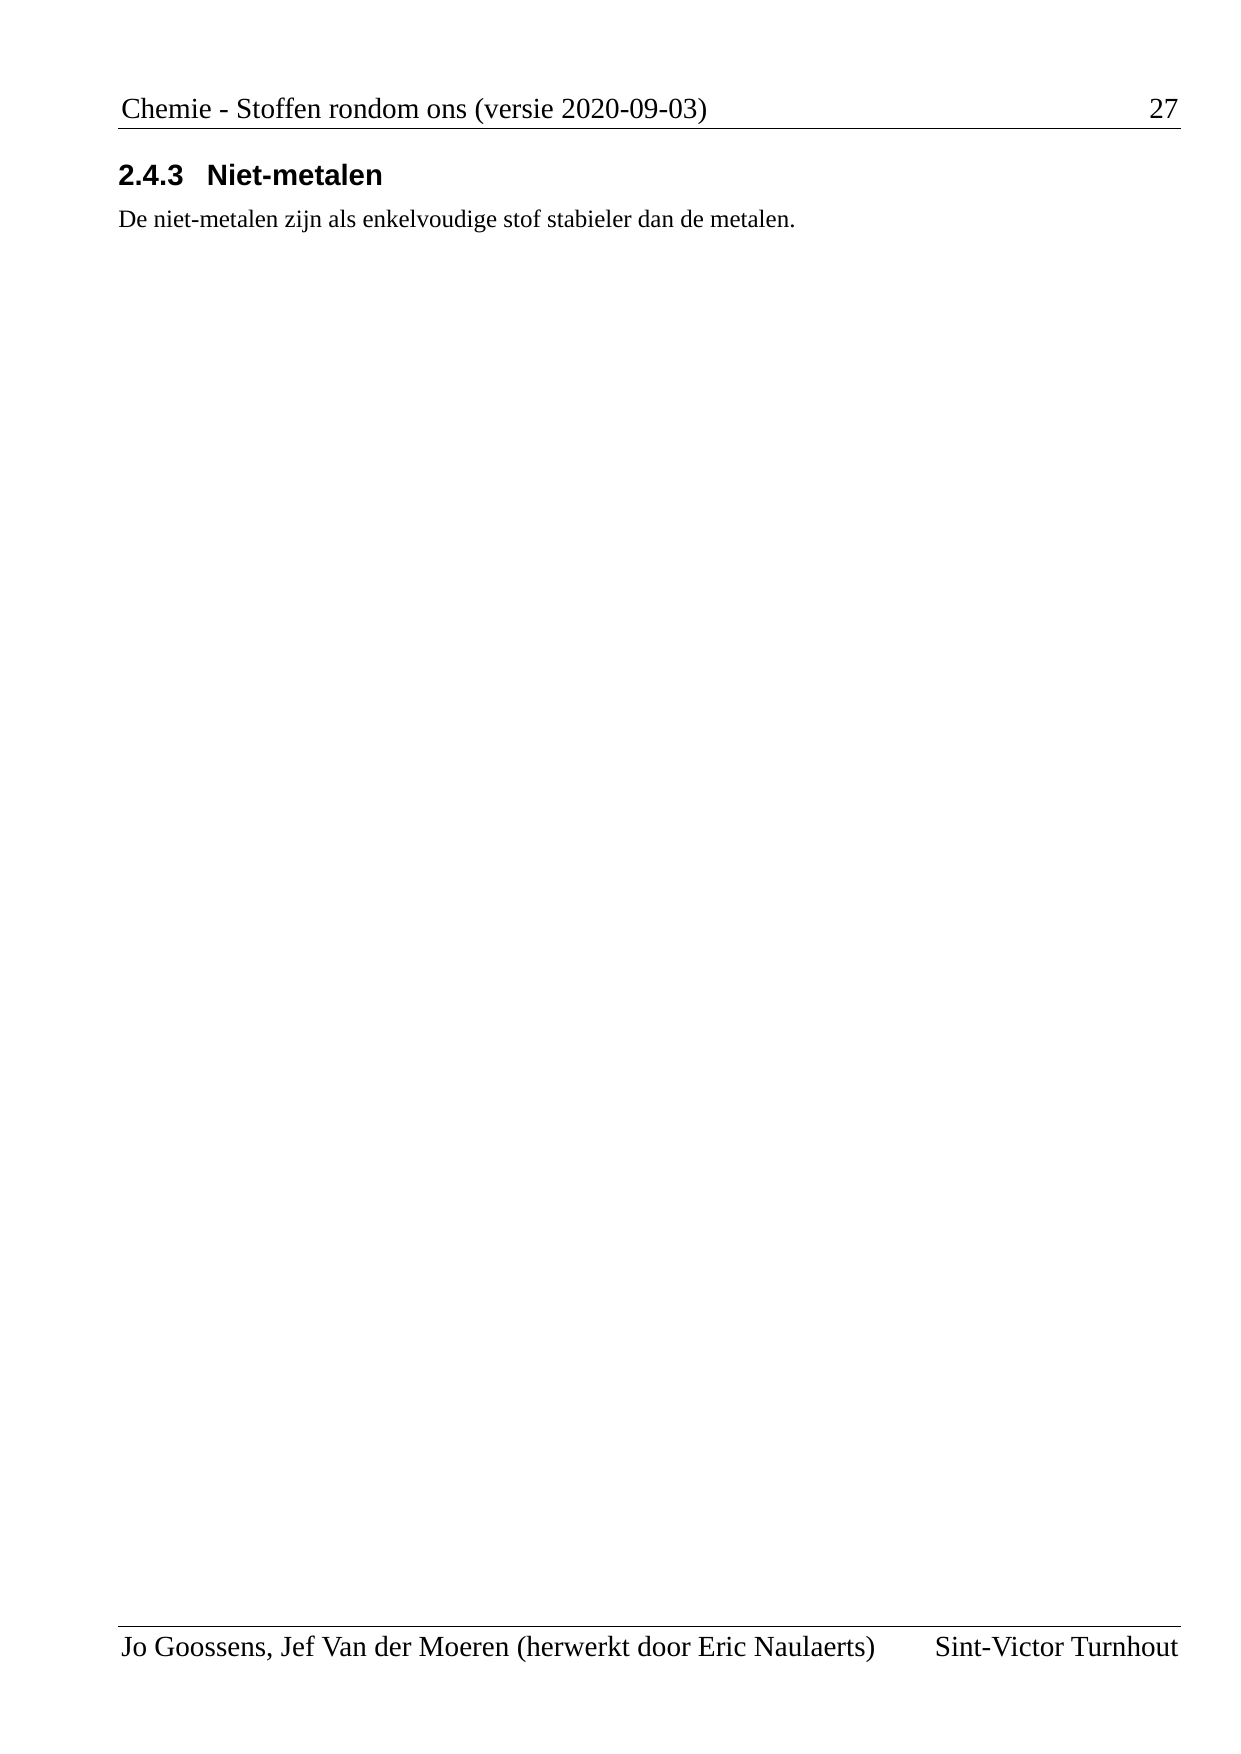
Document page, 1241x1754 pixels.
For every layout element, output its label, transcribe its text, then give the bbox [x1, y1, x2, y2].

text De niet-metalen zijn als enkelvoudige stof stabieler dan de metalen. [118, 204, 1181, 233]
subtitle Niet-metalen [118, 158, 1181, 192]
